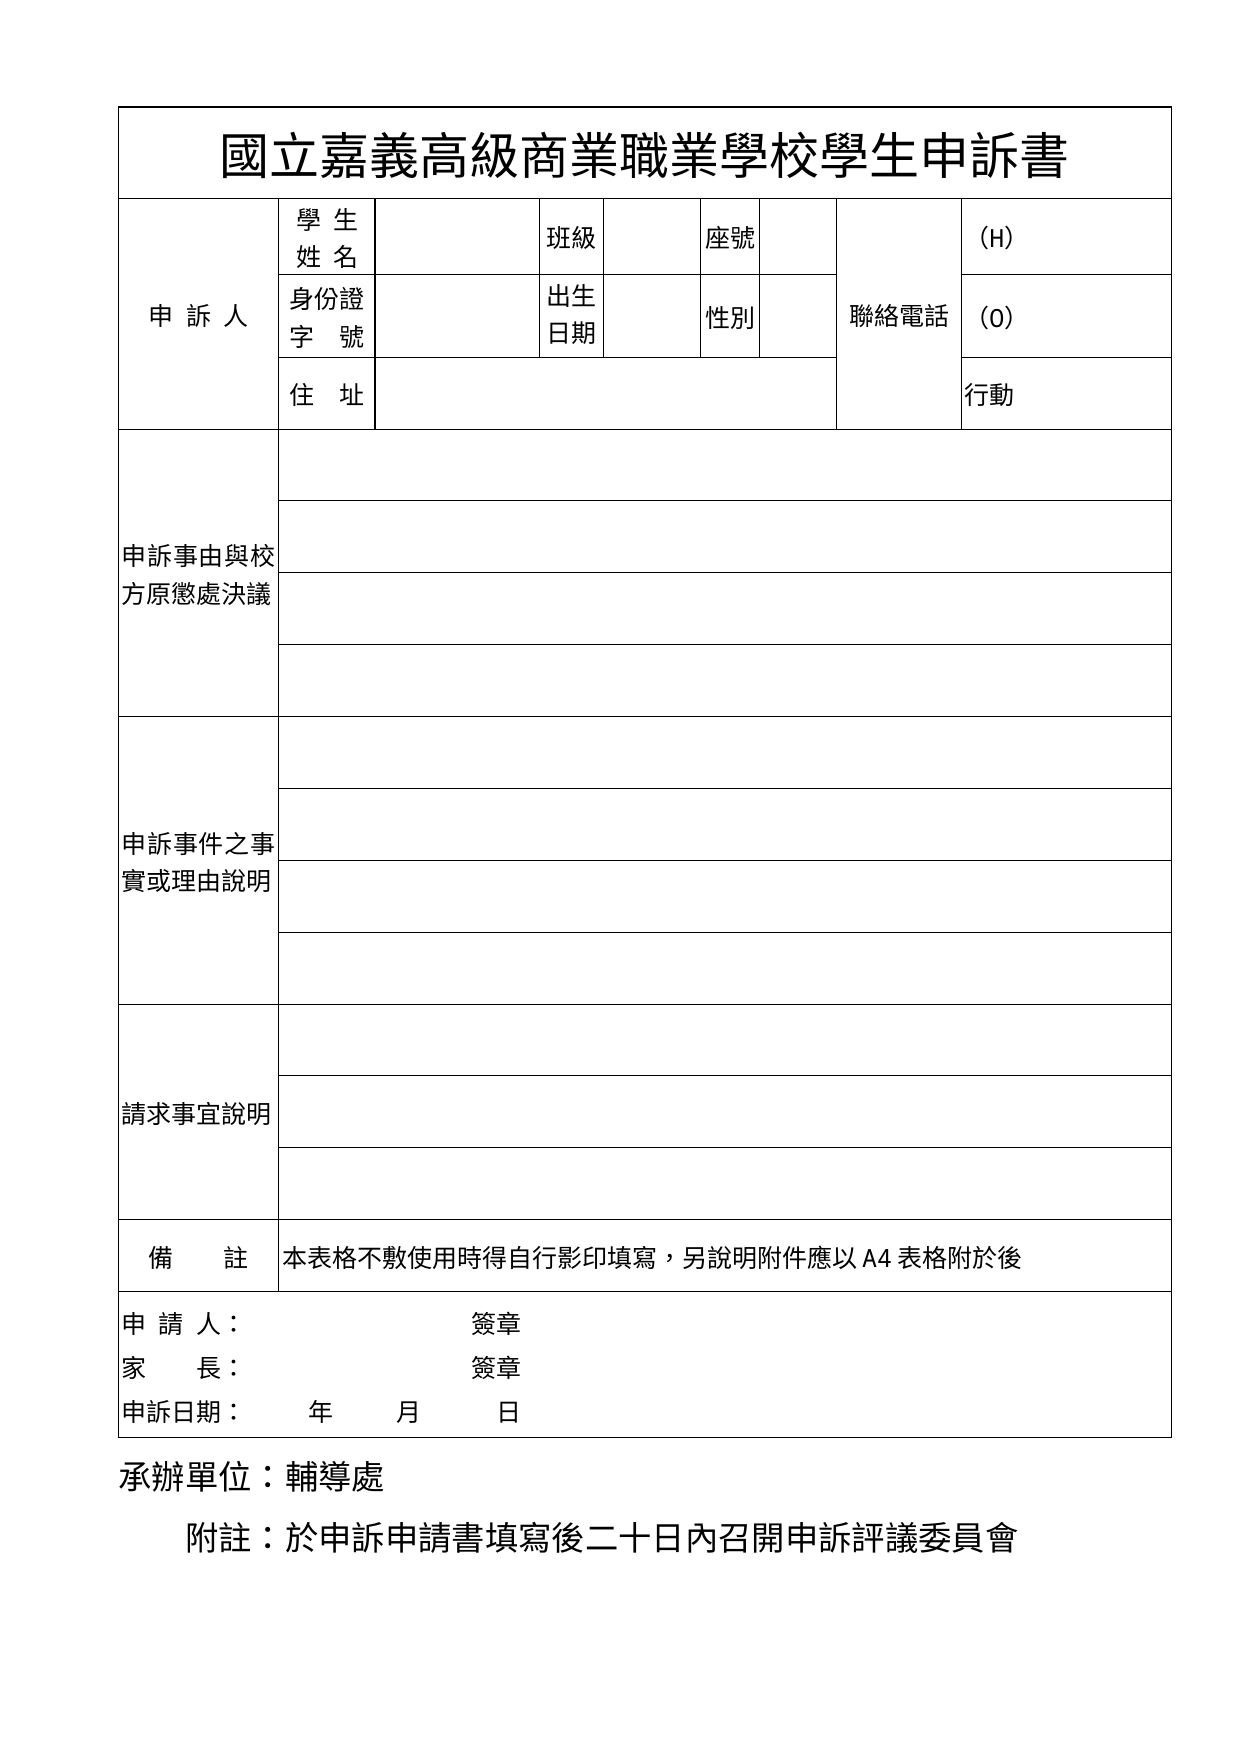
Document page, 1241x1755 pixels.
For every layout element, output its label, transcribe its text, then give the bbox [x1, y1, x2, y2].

table_cell [279, 861, 1171, 932]
table_cell [279, 789, 1171, 860]
table_cell [279, 1005, 1171, 1075]
table_cell [604, 275, 700, 357]
table_cell 身份證字 號 [279, 275, 374, 357]
text 附註：於申訴申請書填寫後二十日內召開申訴評議委員會 [118, 1511, 1134, 1559]
table_cell 申訴事件之事實或理由說明 [119, 717, 278, 1003]
table_cell [279, 573, 1171, 644]
table_cell [279, 1076, 1171, 1147]
table_cell [760, 275, 836, 357]
table_cell 申訴事由與校方原懲處決議 [119, 430, 278, 716]
table_cell 學 生 姓 名 [279, 199, 374, 274]
table_cell 本表格不敷使用時得自行影印填寫，另說明附件應以A4表格附於後 [279, 1220, 1171, 1291]
table_cell 申 請 人： 簽章 家 長： 簽章 申訴日期： 年 月 日 [119, 1292, 1171, 1437]
table_cell [279, 645, 1171, 716]
table_cell [376, 358, 836, 428]
table_cell 聯絡電話 [837, 199, 961, 428]
table_cell 備 註 [119, 1220, 278, 1291]
table_cell [279, 1148, 1171, 1219]
table_cell [279, 717, 1171, 788]
table_header 國立嘉義高級商業職業學校學生申訴書 [119, 108, 1171, 198]
table_cell 出生日期 [540, 275, 603, 357]
table_cell [376, 199, 539, 274]
text 承辦單位：輔導處 [118, 1451, 1134, 1499]
table_cell 性別 [701, 275, 759, 357]
table_cell [604, 199, 700, 274]
table_cell [279, 501, 1171, 572]
table_cell 班級 [540, 199, 603, 274]
table_cell 行動 [962, 358, 1171, 428]
table_cell [376, 275, 539, 357]
table_cell （O） [962, 275, 1171, 357]
table_cell （H） [962, 199, 1171, 274]
table_cell 請求事宜說明 [119, 1005, 278, 1219]
table_cell 座號 [701, 199, 759, 274]
table_cell 申 訴 人 [119, 199, 278, 428]
table_cell 住 址 [279, 358, 374, 428]
table_cell [279, 933, 1171, 1003]
table_cell [760, 199, 836, 274]
table_cell [279, 430, 1171, 500]
